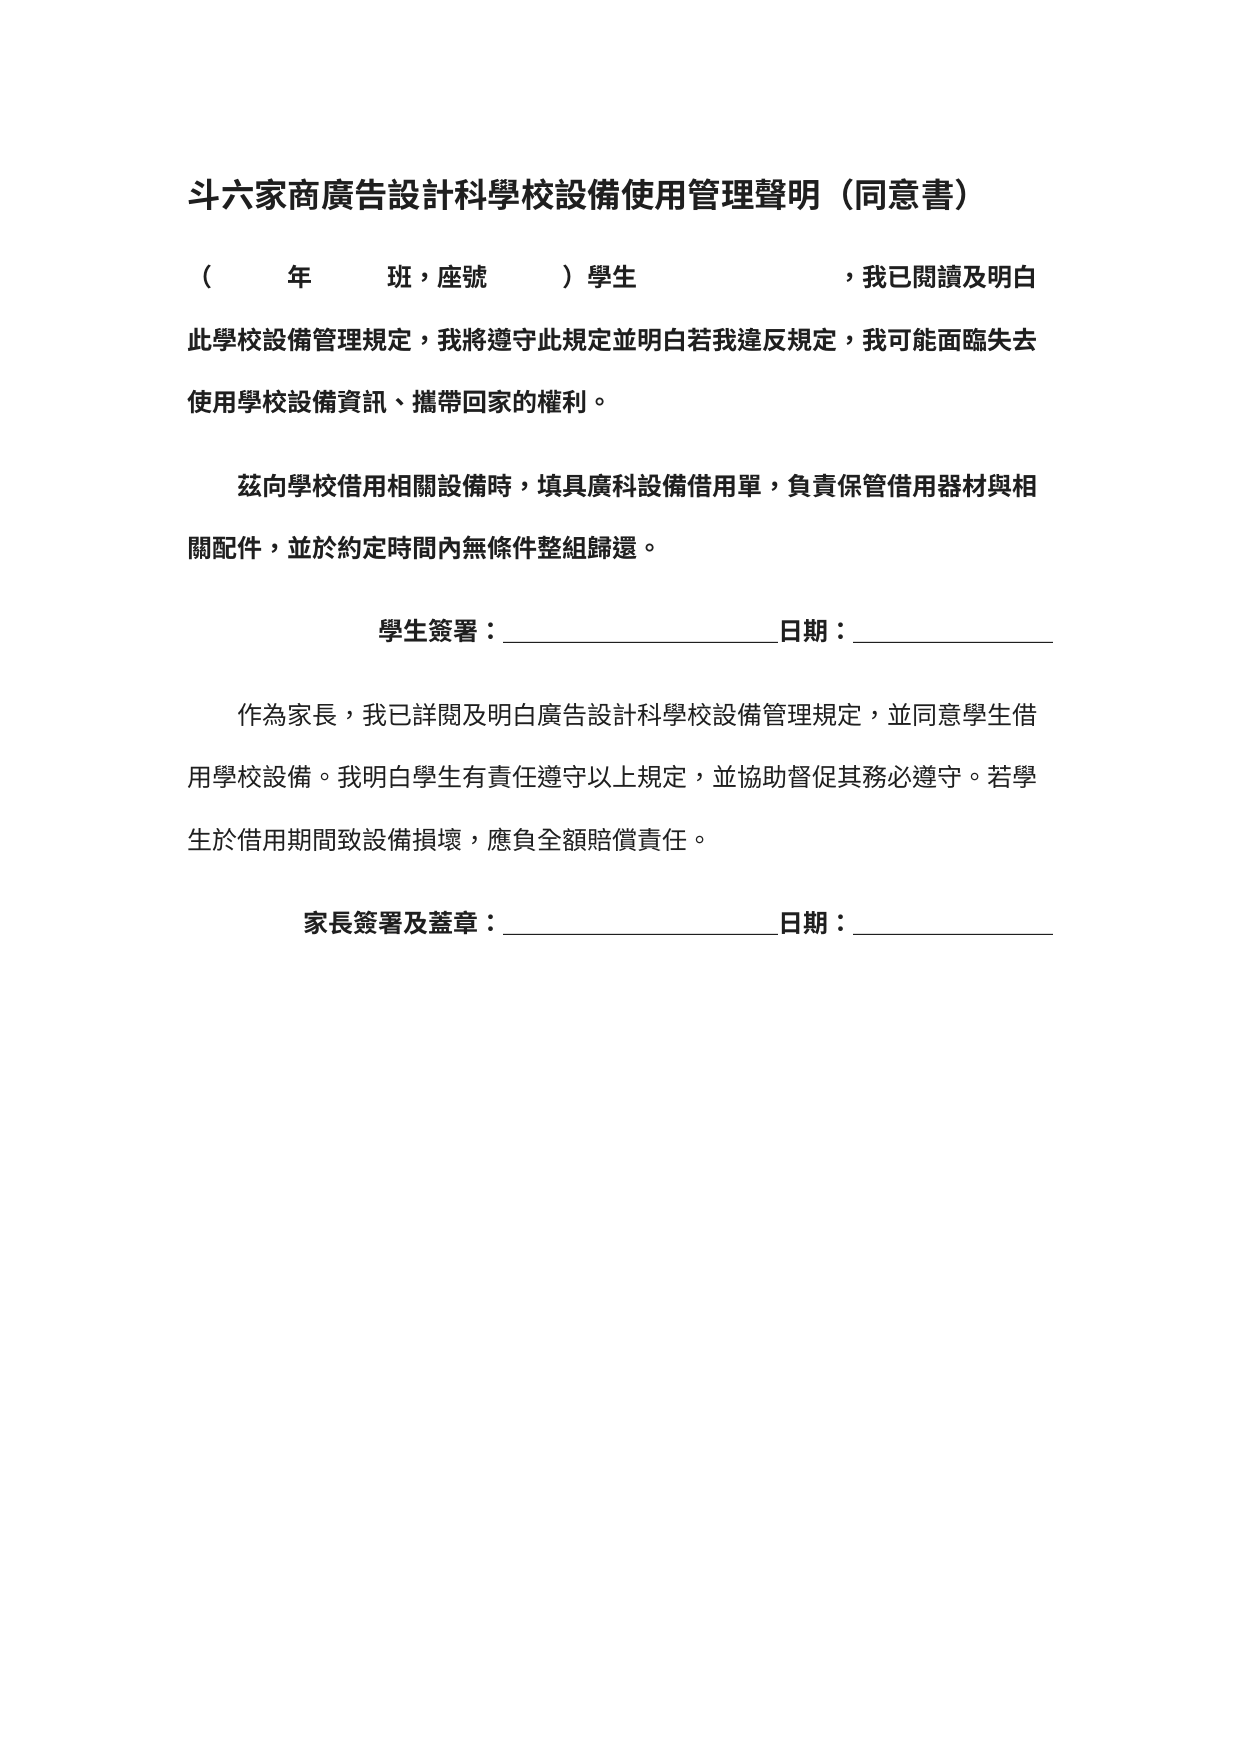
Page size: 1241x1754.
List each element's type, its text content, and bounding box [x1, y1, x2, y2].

text 學生簽署：＿＿＿＿＿＿＿＿＿＿＿日期：＿＿＿＿＿＿＿＿ [187, 588, 1053, 651]
text 作為家長，我已詳閱及明白廣告設計科學校設備管理規定，並同意學生借用學校設備。我明白學生有責任遵守以上規定，並協助督促其務必遵守。若學生於借用期間致設備損壞，應負全額賠償責任。 [187, 672, 1053, 859]
text 斗六家商廣告設計科學校設備使用管理聲明（同意書） [187, 88, 1053, 213]
text 茲向學校借用相關設備時，填具廣科設備借用單，負責保管借用器材與相關配件，並於約定時間內無條件整組歸還。 [187, 442, 1053, 567]
text 家長簽署及蓋章：＿＿＿＿＿＿＿＿＿＿＿日期：＿＿＿＿＿＿＿＿ [187, 880, 1053, 942]
text （ 年 班，座號 ）學生 ，我已閱讀及明白此學校設備管理規定，我將遵守此規定並明白若我違反規定，我可能面臨失去使用學校設備資訊、攜帶回家的權利。 [187, 234, 1053, 422]
